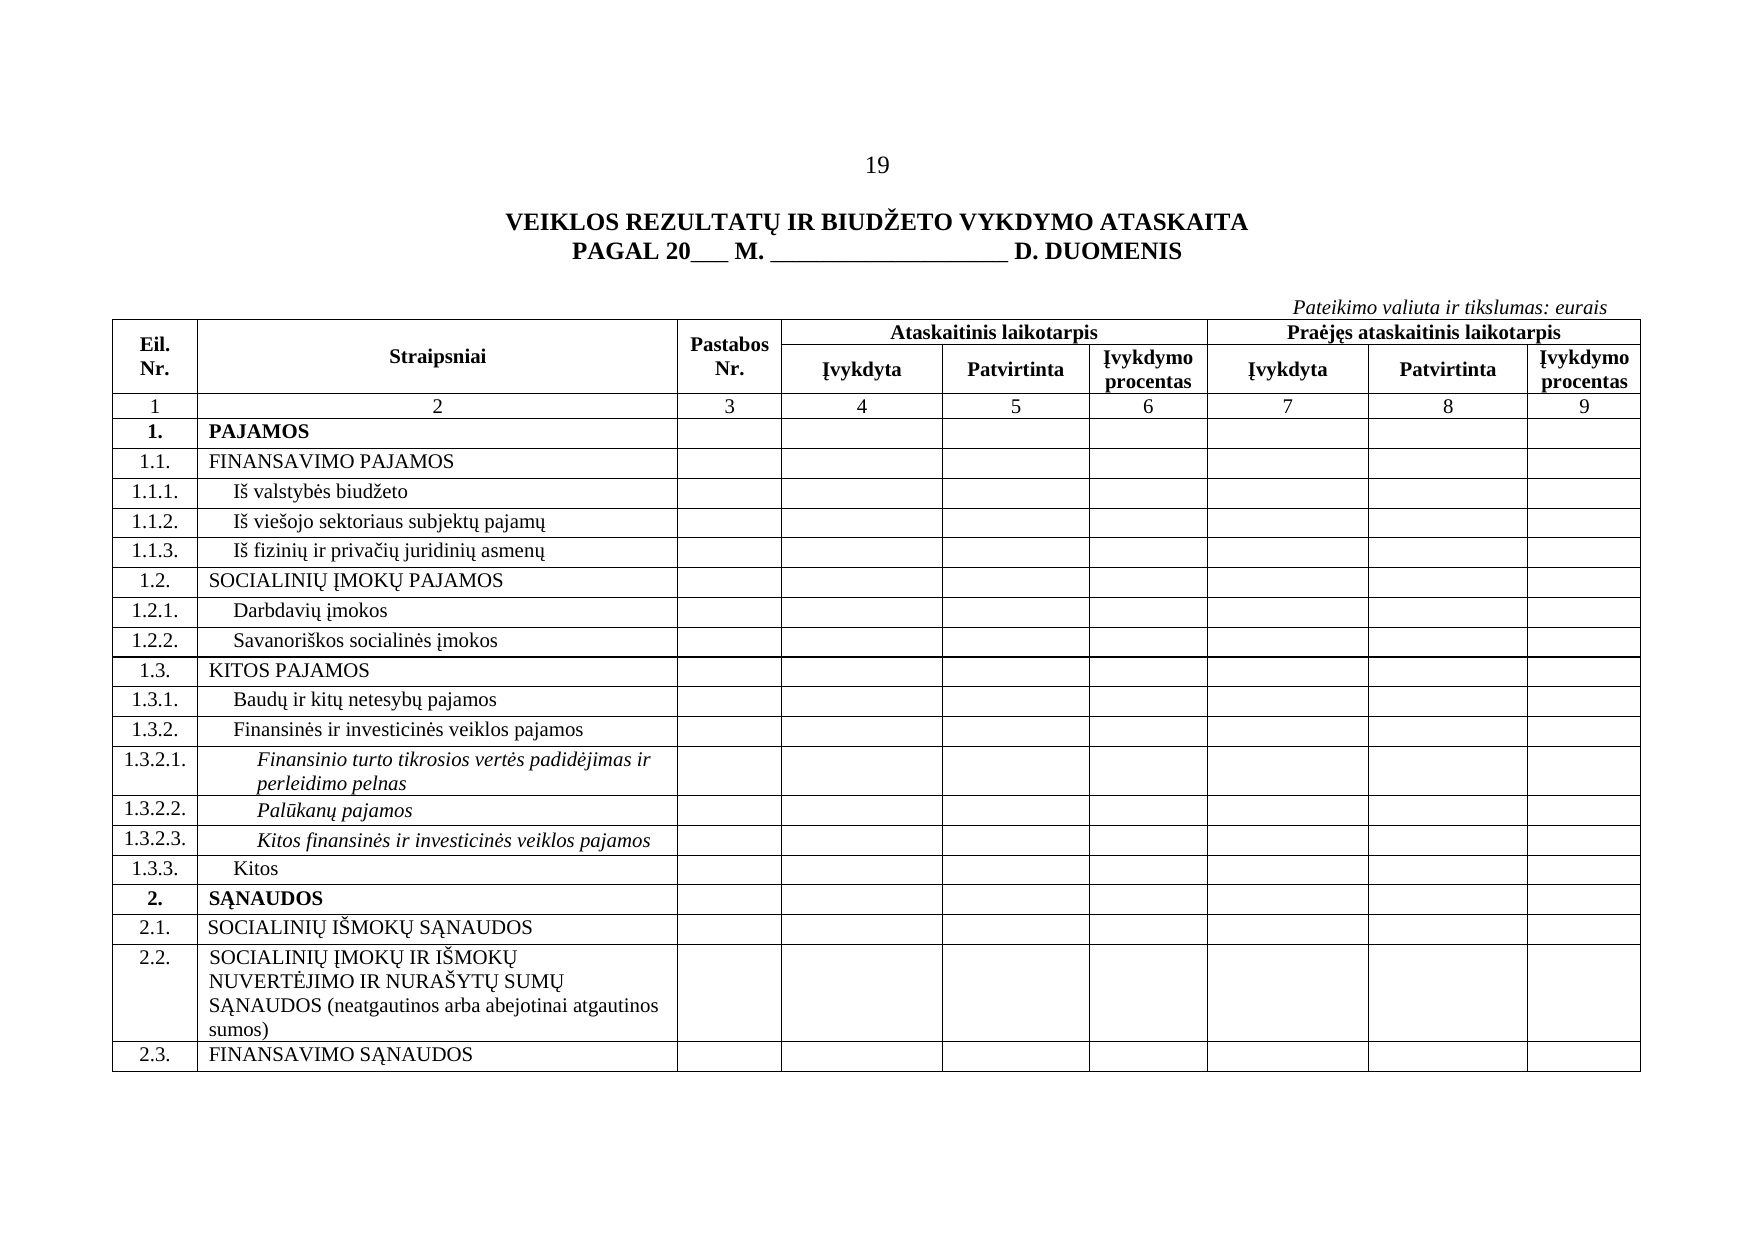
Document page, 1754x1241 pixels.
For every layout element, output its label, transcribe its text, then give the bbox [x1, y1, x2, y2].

table_cell [1090, 826, 1207, 854]
table_cell [1528, 885, 1640, 914]
table_cell Įvykdyta [1208, 345, 1368, 393]
table_cell [1369, 509, 1527, 537]
table_cell 3 [678, 394, 781, 418]
table_cell [1369, 628, 1527, 656]
table_cell [1528, 598, 1640, 627]
table_cell Savanoriškos socialinės įmokos [198, 628, 677, 656]
table_cell [782, 598, 942, 627]
table_cell [1369, 538, 1527, 567]
table_header Praėjęs ataskaitinis laikotarpis [1208, 320, 1640, 344]
table_cell KITOS PAJAMOS [198, 658, 677, 686]
table_cell [678, 628, 781, 656]
table_cell 1.1.3. [113, 538, 197, 567]
table_cell [782, 628, 942, 656]
table_cell [782, 717, 942, 746]
table_cell [1528, 479, 1640, 507]
table_cell [782, 796, 942, 825]
table_cell Patvirtinta [943, 345, 1089, 393]
table_cell [1369, 687, 1527, 716]
table_cell [678, 449, 781, 478]
table_cell [1528, 796, 1640, 825]
table_cell 1.3.2. [113, 717, 197, 746]
table_cell [1090, 687, 1207, 716]
table_cell Patvirtinta [1369, 345, 1527, 393]
table_cell [1369, 885, 1527, 914]
table_cell Kitos finansinės ir investicinės veiklos pajamos [198, 826, 677, 854]
table_cell [1369, 479, 1527, 507]
table_cell [1208, 687, 1368, 716]
table_cell [1208, 945, 1368, 1041]
table_cell [678, 945, 781, 1041]
table_cell [1369, 419, 1527, 448]
table_cell [943, 885, 1089, 914]
table_cell [1208, 598, 1368, 627]
text Pateikimo valiuta ir tikslumas: eurais [777, 294, 1614, 319]
table_cell Iš fizinių ir privačių juridinių asmenų [198, 538, 677, 567]
table_cell [1208, 717, 1368, 746]
table_cell 6 [1090, 394, 1207, 418]
table_cell [1528, 628, 1640, 656]
table_cell 9 [1528, 394, 1640, 418]
table_cell [943, 538, 1089, 567]
table_cell [1369, 568, 1527, 597]
table_cell [1208, 747, 1368, 795]
table_cell [678, 1042, 781, 1071]
table_cell 7 [1208, 394, 1368, 418]
table_cell 1. [113, 419, 197, 448]
table_cell [1208, 826, 1368, 854]
table_cell [1208, 915, 1368, 944]
table_cell [943, 826, 1089, 854]
table_cell 1.3. [113, 658, 197, 686]
table_cell [943, 1042, 1089, 1071]
table_cell [1208, 628, 1368, 656]
table_header Ataskaitinis laikotarpis [782, 320, 1207, 344]
table_cell [678, 479, 781, 507]
table_cell [943, 856, 1089, 884]
table_cell [1369, 747, 1527, 795]
table_cell [1090, 598, 1207, 627]
table_cell Baudų ir kitų netesybų pajamos [198, 687, 677, 716]
table_cell [943, 687, 1089, 716]
table_cell [782, 915, 942, 944]
table_cell [782, 568, 942, 597]
table_cell SOCIALINIŲ ĮMOKŲ PAJAMOS [198, 568, 677, 597]
table_cell [1090, 628, 1207, 656]
table_cell 1.3.3. [113, 856, 197, 884]
table_cell [1528, 826, 1640, 854]
table_cell [1208, 538, 1368, 567]
table_cell [1369, 598, 1527, 627]
table_cell Įvykdyta [782, 345, 942, 393]
table_cell [1090, 717, 1207, 746]
table_cell [1528, 856, 1640, 884]
table_cell 1.3.2.1. [113, 747, 197, 795]
table_cell [1090, 747, 1207, 795]
table_cell 2.1. [113, 915, 197, 944]
table_cell 1.3.2.3. [113, 826, 197, 854]
table_cell 1.3.1. [113, 687, 197, 716]
table_cell [943, 568, 1089, 597]
table_cell 1.1. [113, 449, 197, 478]
table_cell 5 [943, 394, 1089, 418]
table_cell [943, 796, 1089, 825]
table_cell Iš viešojo sektoriaus subjektų pajamų [198, 509, 677, 537]
table_cell [678, 717, 781, 746]
table_cell [678, 568, 781, 597]
table_cell Iš valstybės biudžeto [198, 479, 677, 507]
table_cell [1369, 915, 1527, 944]
table_cell 1.1.1. [113, 479, 197, 507]
table_cell [1208, 419, 1368, 448]
table_cell [943, 717, 1089, 746]
table_cell [1090, 658, 1207, 686]
table_cell [1208, 856, 1368, 884]
table_cell Įvykdymo procentas [1090, 345, 1207, 393]
table_cell [678, 658, 781, 686]
table_cell 1.3.2.2. [113, 796, 197, 825]
table_cell [1369, 449, 1527, 478]
table_cell Palūkanų pajamos [198, 796, 677, 825]
table_cell [782, 538, 942, 567]
table_cell [943, 915, 1089, 944]
table_cell [943, 598, 1089, 627]
table_cell [1090, 1042, 1207, 1071]
table_cell [678, 538, 781, 567]
table_cell [1208, 509, 1368, 537]
table_cell [943, 479, 1089, 507]
table_cell 2 [198, 394, 677, 418]
table_cell [1369, 658, 1527, 686]
table_cell Finansinės ir investicinės veiklos pajamos [198, 717, 677, 746]
table_cell [1090, 538, 1207, 567]
table_cell [1369, 945, 1527, 1041]
table_cell [943, 658, 1089, 686]
table_header Straipsniai [198, 320, 677, 393]
table_cell [943, 628, 1089, 656]
table_cell [782, 856, 942, 884]
table_cell [782, 509, 942, 537]
table_cell [1208, 449, 1368, 478]
table_cell [678, 598, 781, 627]
table_cell SOCIALINIŲ ĮMOKŲ IR IŠMOKŲ NUVERTĖJIMO IR NURAŠYTŲ SUMŲ SĄNAUDOS (neatgautinos arba abejotinai atgautinos sumos) [198, 945, 677, 1041]
table_header Pastabos Nr. [678, 320, 781, 393]
table_cell [678, 856, 781, 884]
table_cell 2. [113, 885, 197, 914]
table_cell [1208, 1042, 1368, 1071]
table_cell [782, 945, 942, 1041]
table_cell [1090, 945, 1207, 1041]
table_cell [1090, 479, 1207, 507]
table_cell [1369, 717, 1527, 746]
table_cell [782, 885, 942, 914]
table_cell [1090, 449, 1207, 478]
table_cell [1528, 449, 1640, 478]
table_cell [782, 479, 942, 507]
table_cell [782, 658, 942, 686]
table_cell Finansinio turto tikrosios vertės padidėjimas ir perleidimo pelnas [198, 747, 677, 795]
table_cell [678, 826, 781, 854]
text VEIKLOS REZULTATŲ IR BIUDŽETO VYKDYMO ATASKAITA [112, 207, 1642, 236]
table_cell SOCIALINIŲ IŠMOKŲ SĄNAUDOS [198, 915, 677, 944]
table_cell [1090, 796, 1207, 825]
table_cell [1090, 509, 1207, 537]
table_cell [678, 419, 781, 448]
table_cell [1369, 856, 1527, 884]
table_cell [782, 687, 942, 716]
table_cell [1208, 568, 1368, 597]
table_cell [678, 687, 781, 716]
table_cell [1528, 658, 1640, 686]
table_cell [1208, 885, 1368, 914]
table_cell [1208, 479, 1368, 507]
table_cell [1528, 568, 1640, 597]
table_cell [782, 747, 942, 795]
table_cell Kitos [198, 856, 677, 884]
table_cell 1.2. [113, 568, 197, 597]
table_cell FINANSAVIMO PAJAMOS [198, 449, 677, 478]
table_cell [678, 915, 781, 944]
table_cell [1528, 538, 1640, 567]
table_cell [678, 885, 781, 914]
table_cell [1528, 419, 1640, 448]
table_cell [1090, 568, 1207, 597]
table_cell FINANSAVIMO SĄNAUDOS [198, 1042, 677, 1071]
table_cell 1 [113, 394, 197, 418]
table_cell [943, 509, 1089, 537]
table_cell [1528, 915, 1640, 944]
table_cell [782, 1042, 942, 1071]
table_cell PAJAMOS [198, 419, 677, 448]
table_cell [1369, 796, 1527, 825]
table_cell [782, 826, 942, 854]
table_cell [1369, 826, 1527, 854]
table_cell Įvykdymo procentas [1528, 345, 1640, 393]
table_cell [943, 419, 1089, 448]
table_cell [1528, 687, 1640, 716]
table_header Eil. Nr. [113, 320, 197, 393]
table_cell 1.2.1. [113, 598, 197, 627]
table_cell [1528, 717, 1640, 746]
table_cell 2.3. [113, 1042, 197, 1071]
table_cell [943, 747, 1089, 795]
text PAGAL 20___ M. ___________________ D. DUOMENIS [112, 236, 1642, 265]
table_cell [1090, 885, 1207, 914]
table_cell [1090, 419, 1207, 448]
table_cell [1369, 1042, 1527, 1071]
table_cell [943, 449, 1089, 478]
table_cell [1528, 945, 1640, 1041]
table_cell [1528, 509, 1640, 537]
table_cell [678, 747, 781, 795]
table_cell [1528, 1042, 1640, 1071]
table_cell [782, 449, 942, 478]
table_cell Darbdavių įmokos [198, 598, 677, 627]
table_cell [1528, 747, 1640, 795]
table_cell 2.2. [113, 945, 197, 1041]
table_cell [943, 945, 1089, 1041]
table_cell SĄNAUDOS [198, 885, 677, 914]
table_cell [1208, 658, 1368, 686]
table_cell 4 [782, 394, 942, 418]
table_cell [678, 509, 781, 537]
table_cell 1.2.2. [113, 628, 197, 656]
table_cell [1090, 856, 1207, 884]
table_cell [1090, 915, 1207, 944]
table_cell 1.1.2. [113, 509, 197, 537]
table_cell [678, 796, 781, 825]
table_cell [1208, 796, 1368, 825]
table_cell 8 [1369, 394, 1527, 418]
table_cell [782, 419, 942, 448]
